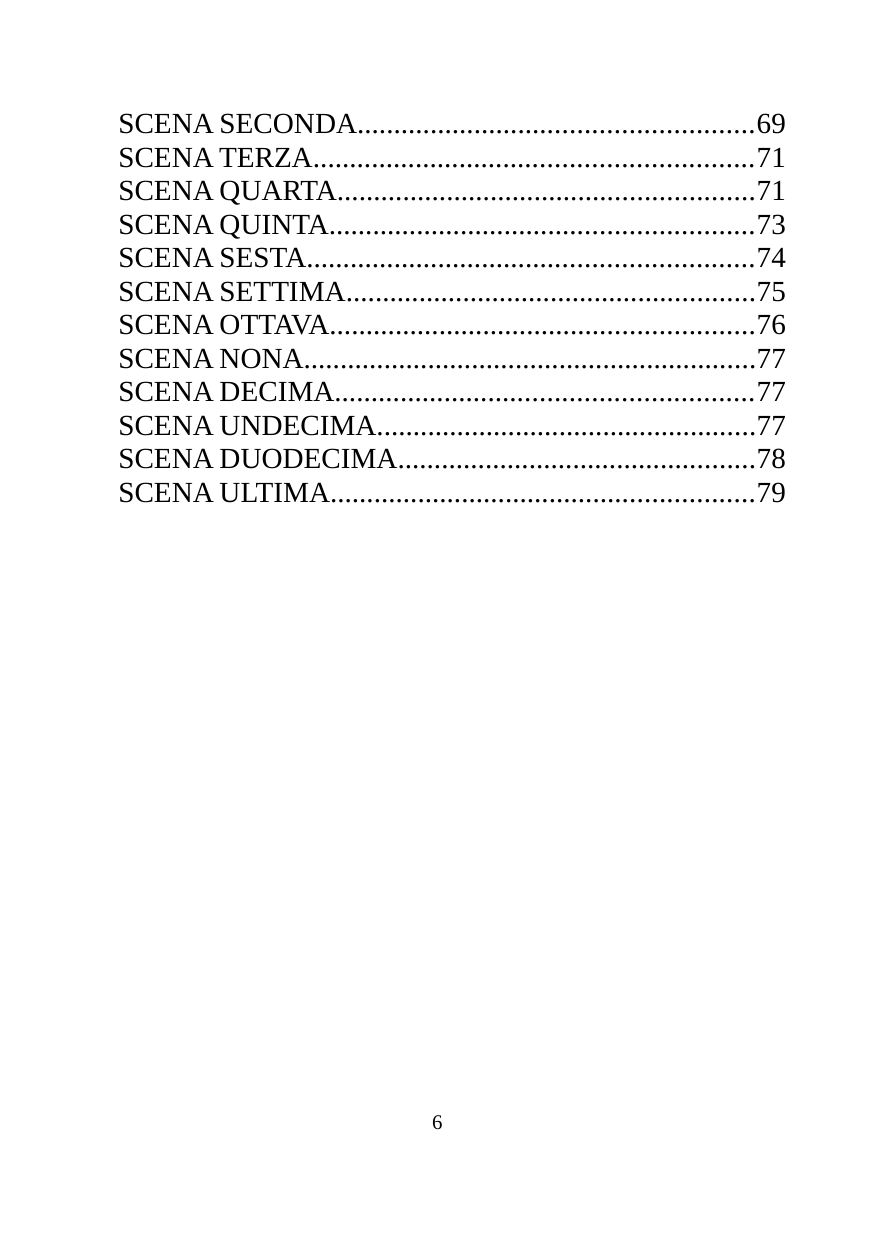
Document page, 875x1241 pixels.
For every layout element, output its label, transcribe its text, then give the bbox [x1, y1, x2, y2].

text SCENA OTTAVA 76 [118, 307, 786, 341]
text SCENA DECIMA 77 [118, 374, 786, 408]
text SCENA UNDECIMA 77 [118, 408, 786, 442]
text SCENA NONA 77 [118, 341, 786, 374]
text SCENA SESTA 74 [118, 240, 786, 274]
text SCENA QUARTA 71 [118, 173, 786, 207]
text SCENA DUODECIMA 78 [118, 442, 786, 475]
text SCENA ULTIMA 79 [118, 475, 786, 509]
text SCENA SETTIMA 75 [118, 274, 786, 307]
text SCENA QUINTA 73 [118, 207, 786, 240]
text SCENA TERZA 71 [118, 140, 786, 173]
text SCENA SECONDA 69 [118, 106, 786, 140]
